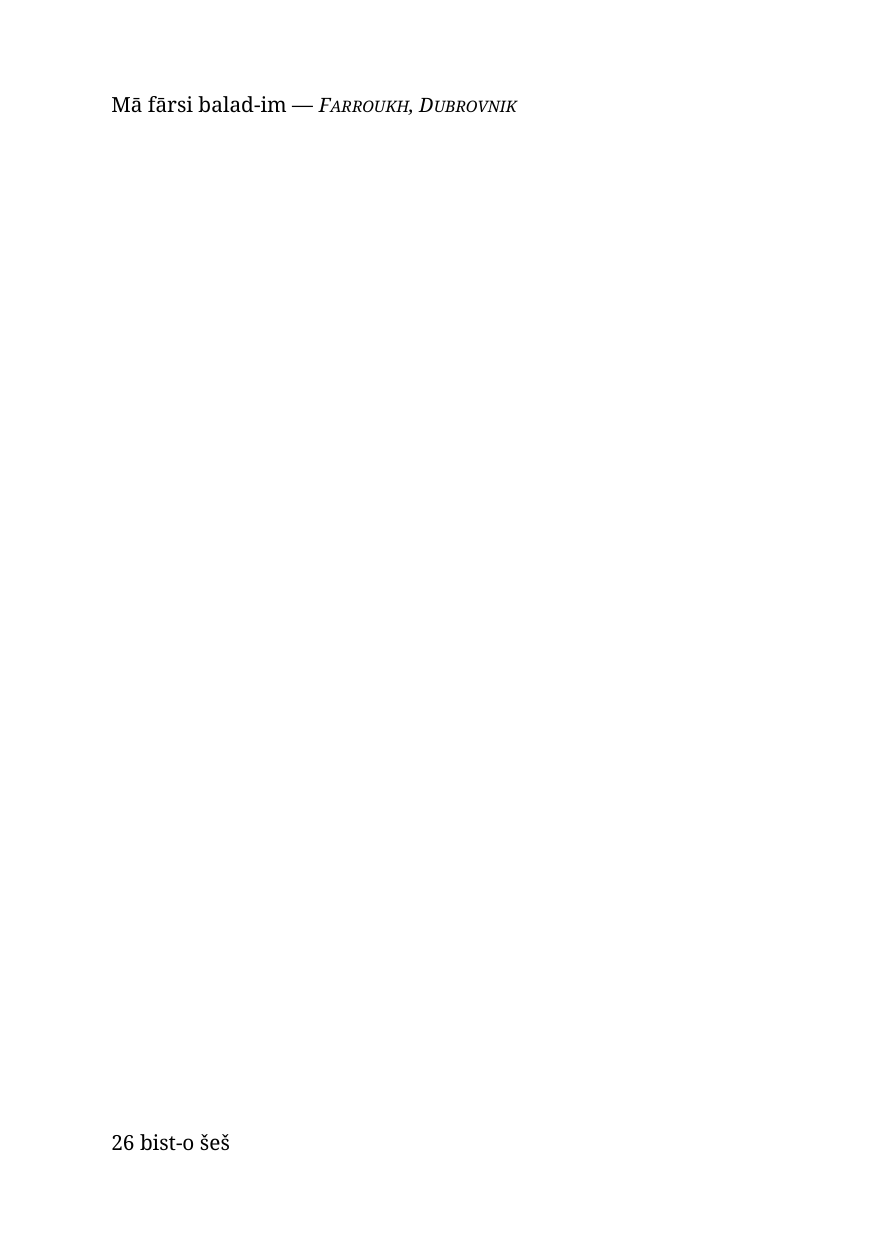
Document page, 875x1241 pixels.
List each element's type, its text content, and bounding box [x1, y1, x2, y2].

text 26 bist-o šeš [111, 1128, 763, 1157]
